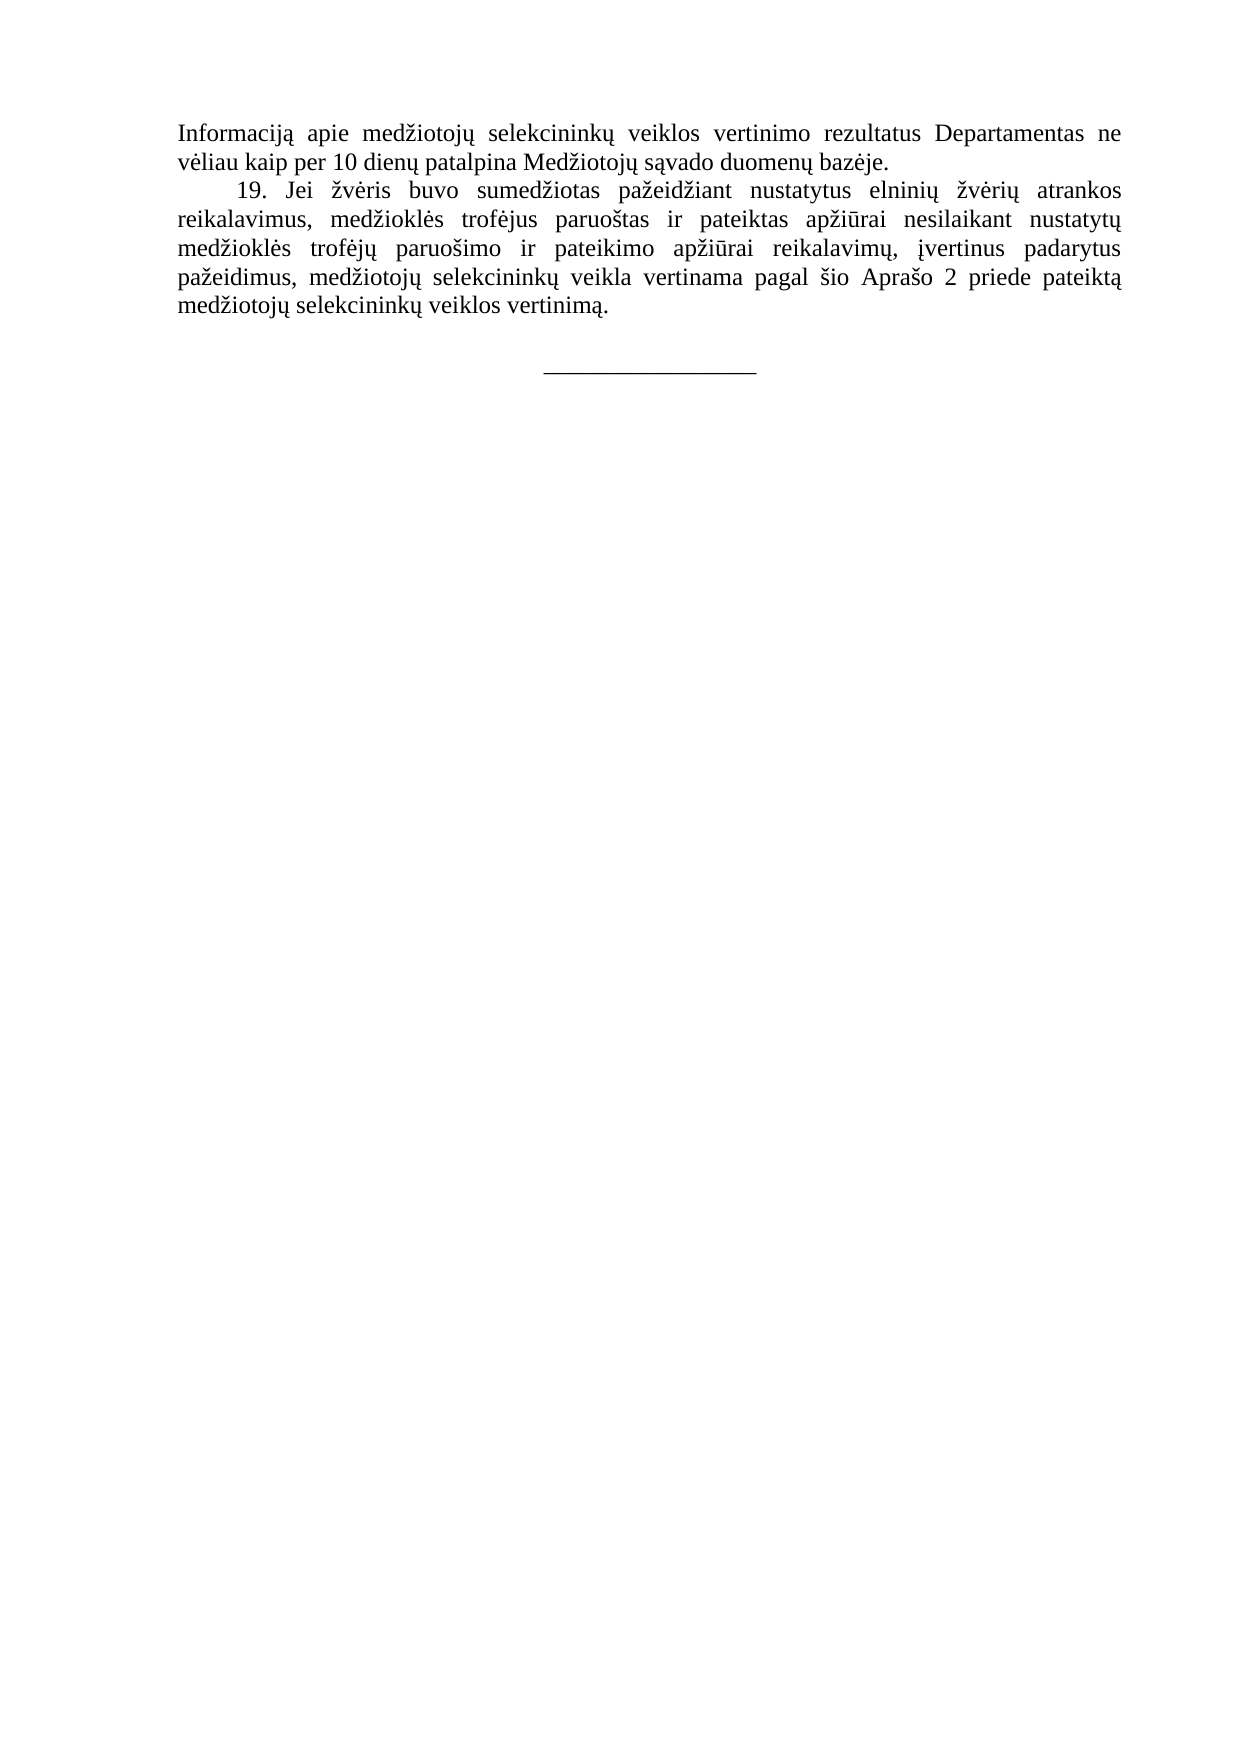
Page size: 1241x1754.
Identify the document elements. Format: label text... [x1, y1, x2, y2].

text 19. Jei žvėris buvo sumedžiotas pažeidžiant nustatytus elninių žvėrių atrankos reikalavimus, medžioklės trofėjus paruoštas ir pateiktas apžiūrai nesilaikant nustatytų medžioklės trofėjų paruošimo ir pateikimo apžiūrai reikalavimų, įvertinus padarytus pažeidimus, medžiotojų selekcininkų veikla vertinama pagal šio Aprašo 2 priede pateiktą medžiotojų selekcininkų veiklos vertinimą. [177, 176, 1122, 319]
text _________________ [177, 348, 1122, 377]
text Informaciją apie medžiotojų selekcininkų veiklos vertinimo rezultatus Departamentas ne vėliau kaip per 10 dienų patalpina Medžiotojų sąvado duomenų bazėje. [177, 118, 1122, 176]
